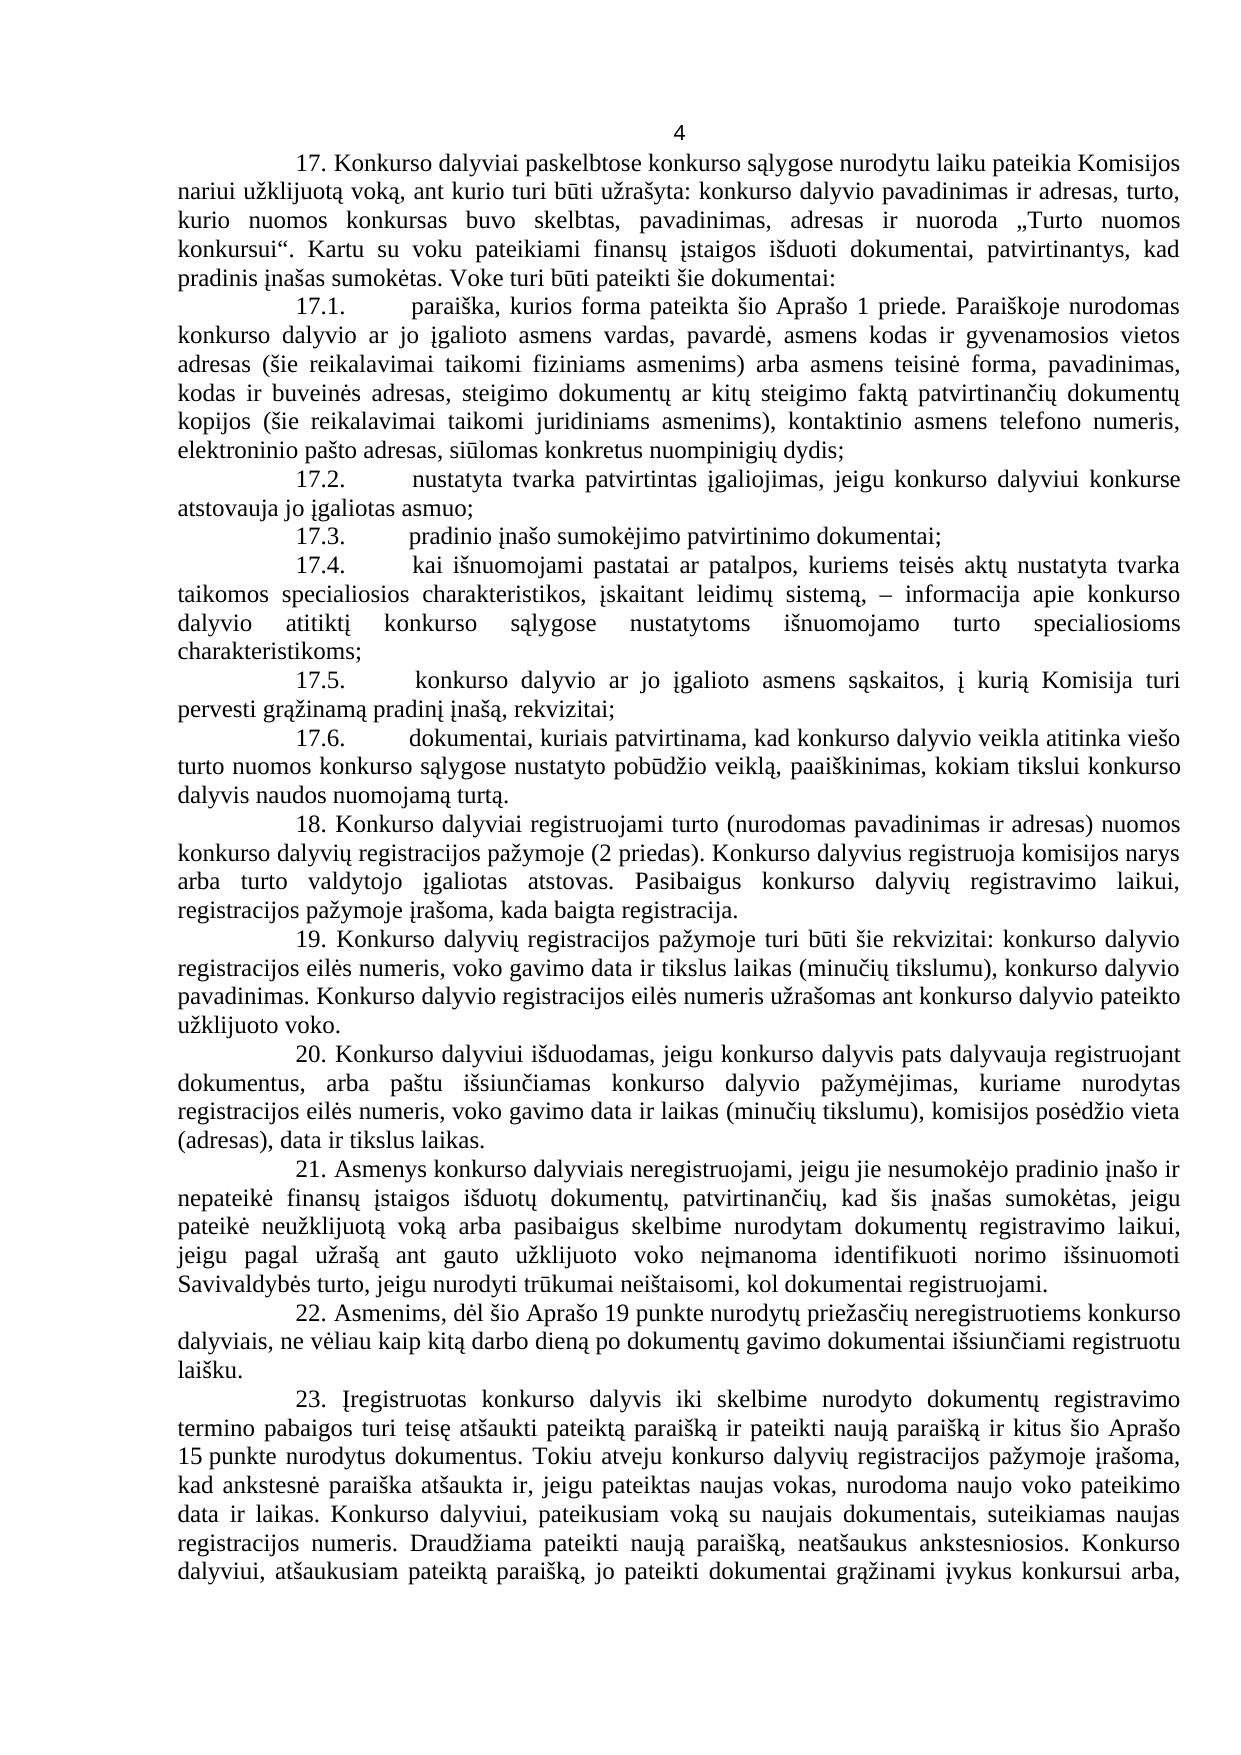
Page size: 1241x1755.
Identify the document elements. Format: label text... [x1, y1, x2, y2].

text 17.1. paraiška, kurios forma pateikta šio Aprašo 1 priede. Paraiškoje nurodomas konkurso dalyvio ar jo įgalioto asmens vardas, pavardė, asmens kodas ir gyvenamosios vietos adresas (šie reikalavimai taikomi fiziniams asmenims) arba asmens teisinė forma, pavadinimas, kodas ir buveinės adresas, steigimo dokumentų ar kitų steigimo faktą patvirtinančių dokumentų kopijos (šie reikalavimai taikomi juridiniams asmenims), kontaktinio asmens telefono numeris, elektroninio pašto adresas, siūlomas konkretus nuompinigių dydis; [177, 291, 1181, 464]
text 19. Konkurso dalyvių registracijos pažymoje turi būti šie rekvizitai: konkurso dalyvio registracijos eilės numeris, voko gavimo data ir tikslus laikas (minučių tikslumu), konkurso dalyvio pavadinimas. Konkurso dalyvio registracijos eilės numeris užrašomas ant konkurso dalyvio pateikto užklijuoto voko. [177, 924, 1181, 1039]
text 23. Įregistruotas konkurso dalyvis iki skelbime nurodyto dokumentų registravimo termino pabaigos turi teisę atšaukti pateiktą paraišką ir pateikti naują paraišką ir kitus šio Aprašo 15 punkte nurodytus dokumentus. Tokiu atveju konkurso dalyvių registracijos pažymoje įrašoma, kad ankstesnė paraiška atšaukta ir, jeigu pateiktas naujas vokas, nurodoma naujo voko pateikimo data ir laikas. Konkurso dalyviui, pateikusiam voką su naujais dokumentais, suteikiamas naujas registracijos numeris. Draudžiama pateikti naują paraišką, neatšaukus ankstesniosios. Konkurso dalyviui, atšaukusiam pateiktą paraišką, jo pateikti dokumentai grąžinami įvykus konkursui arba, [177, 1384, 1181, 1585]
text 21. Asmenys konkurso dalyviais neregistruojami, jeigu jie nesumokėjo pradinio įnašo ir nepateikė finansų įstaigos išduotų dokumentų, patvirtinančių, kad šis įnašas sumokėtas, jeigu pateikė neužklijuotą voką arba pasibaigus skelbime nurodytam dokumentų registravimo laikui, jeigu pagal užrašą ant gauto užklijuoto voko neįmanoma identifikuoti norimo išsinuomoti Savivaldybės turto, jeigu nurodyti trūkumai neištaisomi, kol dokumentai registruojami. [177, 1154, 1181, 1298]
text 17. Konkurso dalyviai paskelbtose konkurso sąlygose nurodytu laiku pateikia Komisijos nariui užklijuotą voką, ant kurio turi būti užrašyta: konkurso dalyvio pavadinimas ir adresas, turto, kurio nuomos konkursas buvo skelbtas, pavadinimas, adresas ir nuoroda „Turto nuomos konkursui“. Kartu su voku pateikiami finansų įstaigos išduoti dokumentai, patvirtinantys, kad pradinis įnašas sumokėtas. Voke turi būti pateikti šie dokumentai: [177, 148, 1181, 291]
text 17.6. dokumentai, kuriais patvirtinama, kad konkurso dalyvio veikla atitinka viešo turto nuomos konkurso sąlygose nustatyto pobūdžio veiklą, paaiškinimas, kokiam tikslui konkurso dalyvis naudos nuomojamą turtą. [177, 723, 1181, 809]
text 17.3. pradinio įnašo sumokėjimo patvirtinimo dokumentai; [177, 521, 1181, 550]
text 20. Konkurso dalyviui išduodamas, jeigu konkurso dalyvis pats dalyvauja registruojant dokumentus, arba paštu išsiunčiamas konkurso dalyvio pažymėjimas, kuriame nurodytas registracijos eilės numeris, voko gavimo data ir laikas (minučių tikslumu), komisijos posėdžio vieta (adresas), data ir tikslus laikas. [177, 1039, 1181, 1154]
text 18. Konkurso dalyviai registruojami turto (nurodomas pavadinimas ir adresas) nuomos konkurso dalyvių registracijos pažymoje (2 priedas). Konkurso dalyvius registruoja komisijos narys arba turto valdytojo įgaliotas atstovas. Pasibaigus konkurso dalyvių registravimo laikui, registracijos pažymoje įrašoma, kada baigta registracija. [177, 809, 1181, 924]
text 22. Asmenims, dėl šio Aprašo 19 punkte nurodytų priežasčių neregistruotiems konkurso dalyviais, ne vėliau kaip kitą darbo dieną po dokumentų gavimo dokumentai išsiunčiami registruotu laišku. [177, 1298, 1181, 1384]
text 17.5. konkurso dalyvio ar jo įgalioto asmens sąskaitos, į kurią Komisija turi pervesti grąžinamą pradinį įnašą, rekvizitai; [177, 665, 1181, 723]
text 17.2. nustatyta tvarka patvirtintas įgaliojimas, jeigu konkurso dalyviui konkurse atstovauja jo įgaliotas asmuo; [177, 464, 1181, 521]
text 17.4. kai išnuomojami pastatai ar patalpos, kuriems teisės aktų nustatyta tvarka taikomos specialiosios charakteristikos, įskaitant leidimų sistemą, – informacija apie konkurso dalyvio atitiktį konkurso sąlygose nustatytoms išnuomojamo turto specialiosioms charakteristikoms; [177, 550, 1181, 665]
